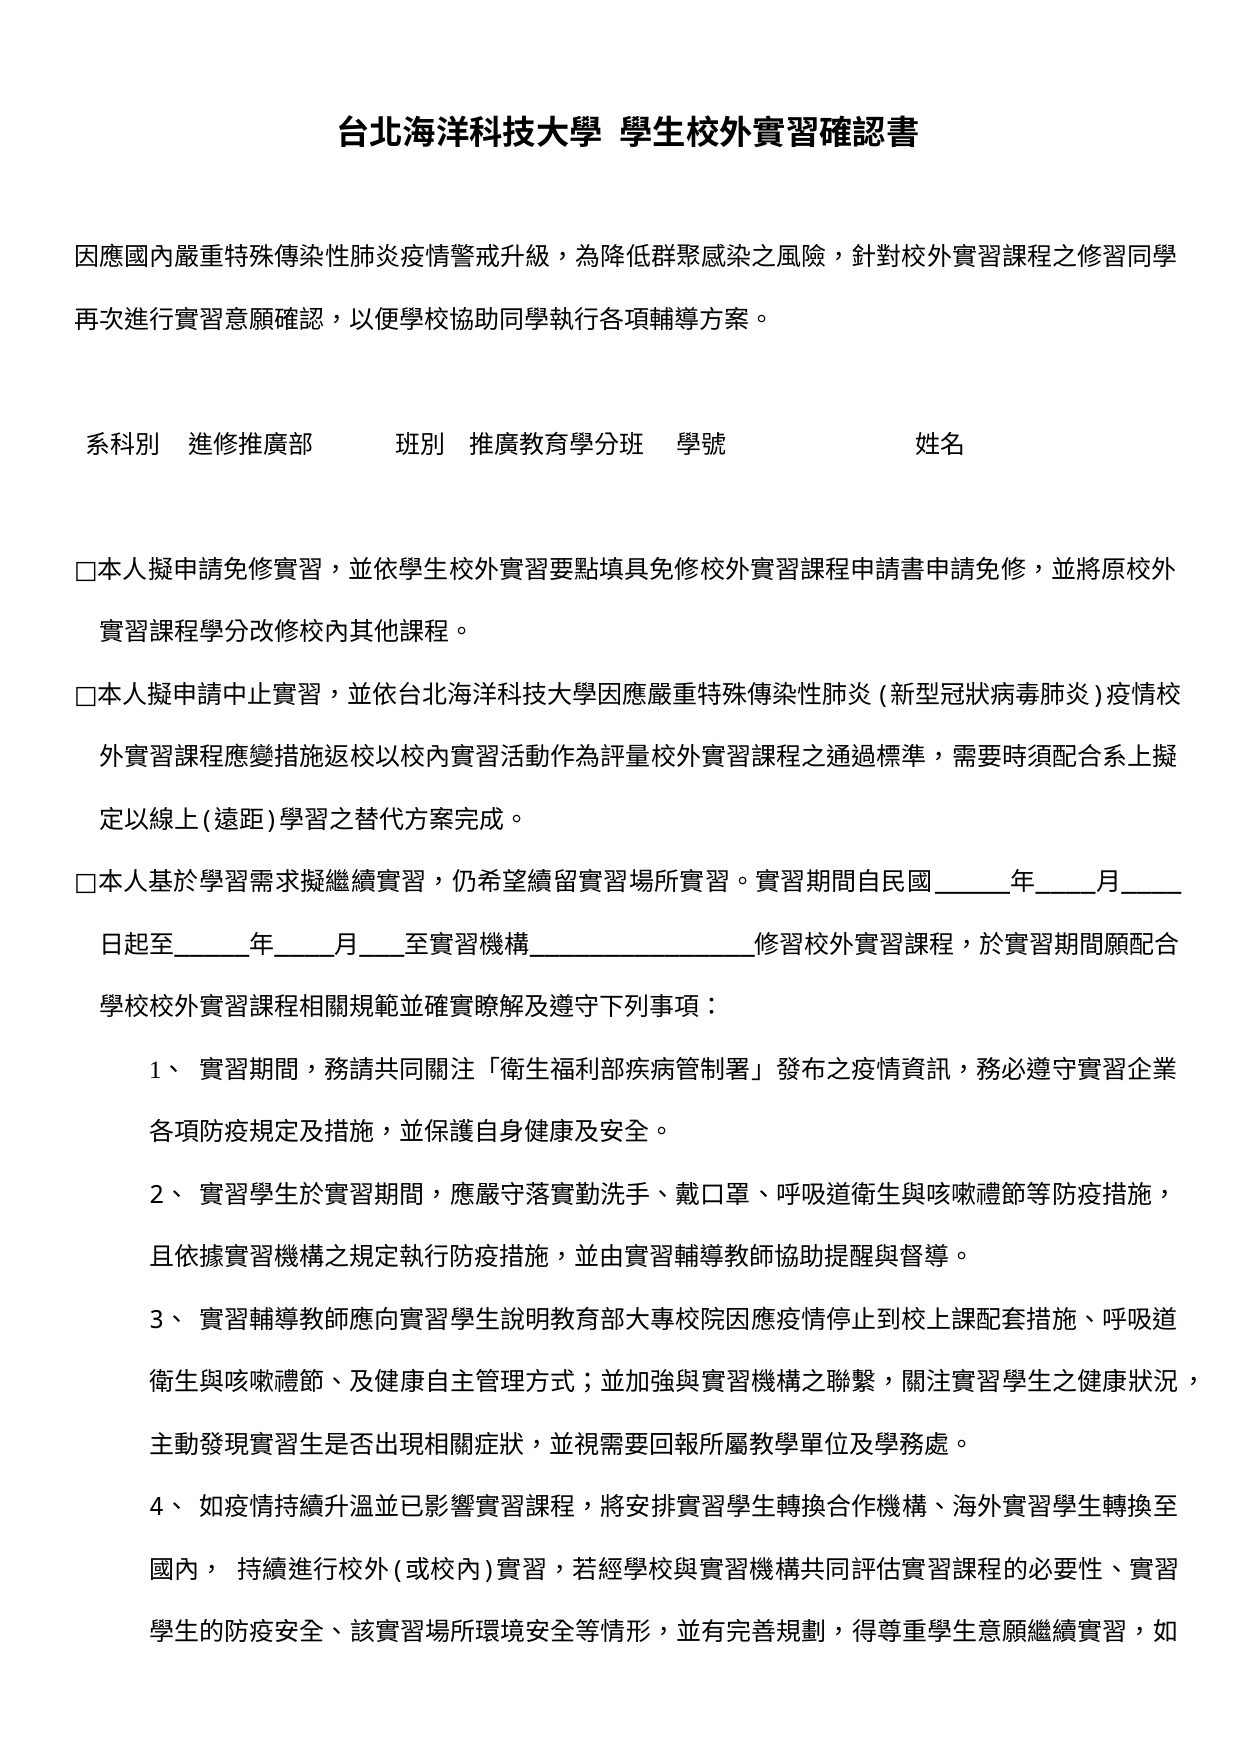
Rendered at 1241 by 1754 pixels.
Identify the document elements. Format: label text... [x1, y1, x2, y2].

text 因應國內嚴重特殊傳染性肺炎疫情警戒升級，為降低群聚感染之風險，針對校外實習課程之修習同學再次進行實習意願確認，以便學校協助同學執行各項輔導方案。 [74, 213, 1181, 338]
list 實習學生於實習期間，應嚴守落實勤洗手、戴口罩、呼吸道衛生與咳嗽禮節等防疫措施，且依據實習機構之規定執行防疫措施，並由實習輔導教師協助提醒與督導。 [149, 1151, 1181, 1276]
table_header [765, 401, 903, 463]
table_header 進修推廣部 [177, 401, 384, 463]
list 如疫情持續升溫並已影響實習課程，將安排實習學生轉換合作機構、海外實習學生轉換至國內， 持續進行校外(或校內)實習，若經學校與實習機構共同評估實習課程的必要性、實習學生的防疫安全、該實習場所環境安全等情形，並有完善規劃，得尊重學生意願繼續實習，如 [149, 1463, 1181, 1651]
text □本人擬申請免修實習，並依學生校外實習要點填具免修校外實習課程申請書申請免修，並將原校外實習課程學分改修校內其他課程。 [74, 526, 1181, 651]
table_header 系科別 [74, 401, 177, 463]
table_header 推廣教育學分班 [458, 401, 664, 463]
text □本人擬申請中止實習，並依台北海洋科技大學因應嚴重特殊傳染性肺炎(新型冠狀病毒肺炎)疫情校外實習課程應變措施返校以校內實習活動作為評量校外實習課程之通過標準，需要時須配合系上擬定以線上(遠距)學習之替代方案完成。 [74, 651, 1181, 838]
list 實習輔導教師應向實習學生說明教育部大專校院因應疫情停止到校上課配套措施、呼吸道衛生與咳嗽禮節、及健康自主管理方式；並加強與實習機構之聯繫，關注實習學生之健康狀況，主動發現實習生是否出現相關症狀，並視需要回報所屬教學單位及學務處。 [149, 1276, 1181, 1463]
table_header [989, 401, 1180, 463]
text □本人基於學習需求擬繼續實習，仍希望續留實習場所實習。實習期間自民國_____年____月____日起至_____年____月___至實習機構_______________修習校外實習課程，於實習期間願配合學校校外實習課程相關規範並確實瞭解及遵守下列事項： [74, 838, 1181, 1026]
text 台北海洋科技大學 學生校外實習確認書 [74, 88, 1181, 151]
table_header 班別 [384, 401, 458, 463]
table_header 姓名 [904, 401, 989, 463]
table_header 學號 [665, 401, 765, 463]
list 實習期間，務請共同關注「衛生福利部疾病管制署」發布之疫情資訊，務必遵守實習企業各項防疫規定及措施，並保護自身健康及安全。 [149, 1026, 1181, 1151]
